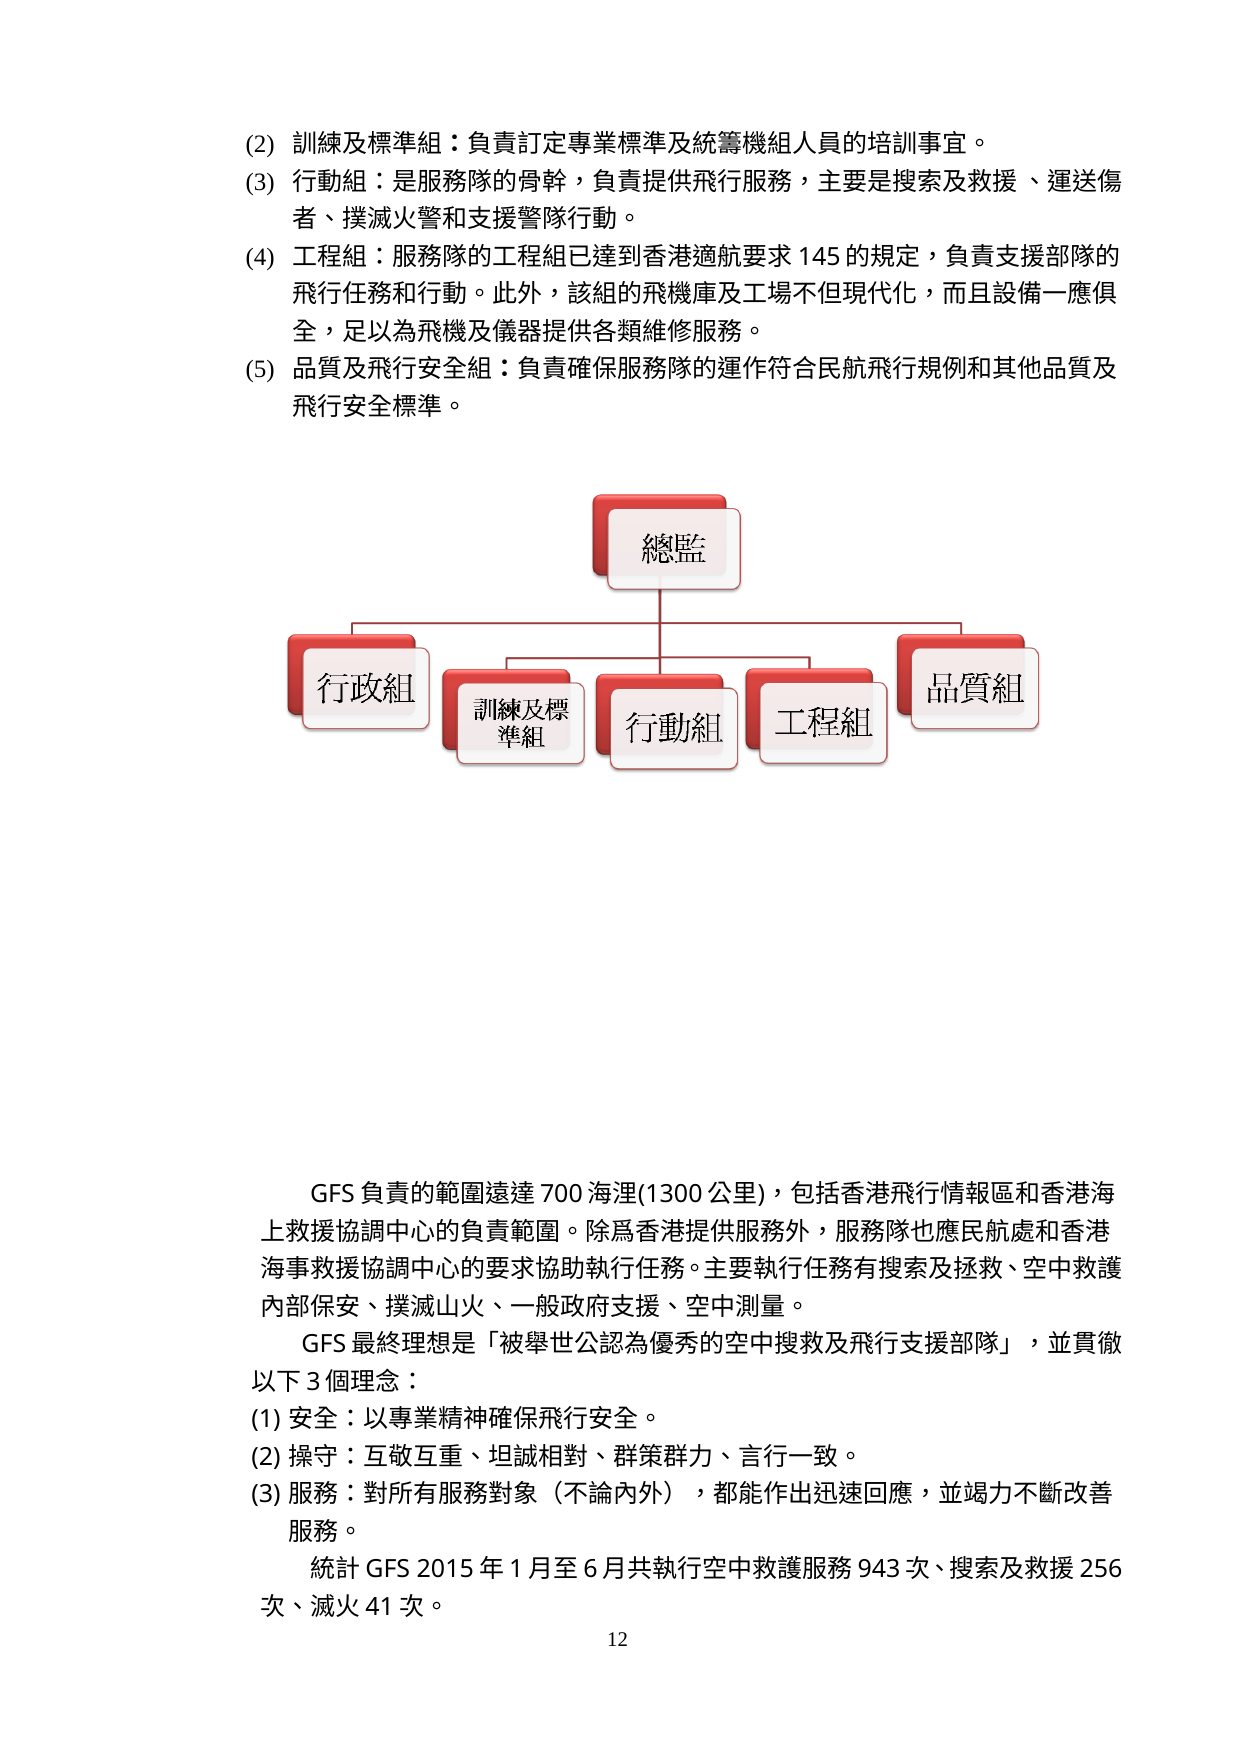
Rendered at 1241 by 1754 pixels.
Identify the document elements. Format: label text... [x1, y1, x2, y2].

list 安全：以專業精神確保飛行安全。 [251, 1398, 1122, 1435]
list 操守：互敬互重、坦誠相對、群策群力、言行一致。 [251, 1435, 1122, 1473]
list 服務：對所有服務對象（不論內外），都能作出迅速回應，並竭力不斷改善服務。 [251, 1473, 1122, 1548]
text GFS最終理想是「被舉世公認為優秀的空中搜救及飛行支援部隊」，並貫徹以下3個理念： [251, 1323, 1122, 1398]
picture [281, 449, 1050, 866]
list 品質及飛行安全組：負責確保服務隊的運作符合民航飛行規例和其他品質及飛行安全標準。 [245, 348, 1122, 423]
list 行動組：是服務隊的骨幹，負責提供飛行服務，主要是搜索及救援 、運送傷者、撲滅火警和支援警隊行動。 [245, 160, 1122, 235]
list 工程組：服務隊的工程組已達到香港適航要求145的規定，負責支援部隊的飛行任務和行動。此外，該組的飛機庫及工場不但現代化，而且設備一應俱全，足以為飛機及儀器提供各類維修服務。 [245, 235, 1122, 348]
list 訓練及標準組：負責訂定專業標準及統籌機組人員的培訓事宜。 [245, 123, 1122, 160]
text 統計GFS 2015年1月至6月共執行空中救護服務943次、搜索及救援256次、滅火41次。 [260, 1548, 1122, 1623]
text GFS負責的範圍遠達700海浬(1300公里)，包括香港飛行情報區和香港海上救援協調中心的負責範圍。除爲香港提供服務外，服務隊也應民航處和香港海事救援協調中心的要求協助執行任務。主要執行任務有搜索及拯救、空中救護、內部保安、撲滅山火、一般政府支援、空中測量。 [260, 1173, 1122, 1323]
